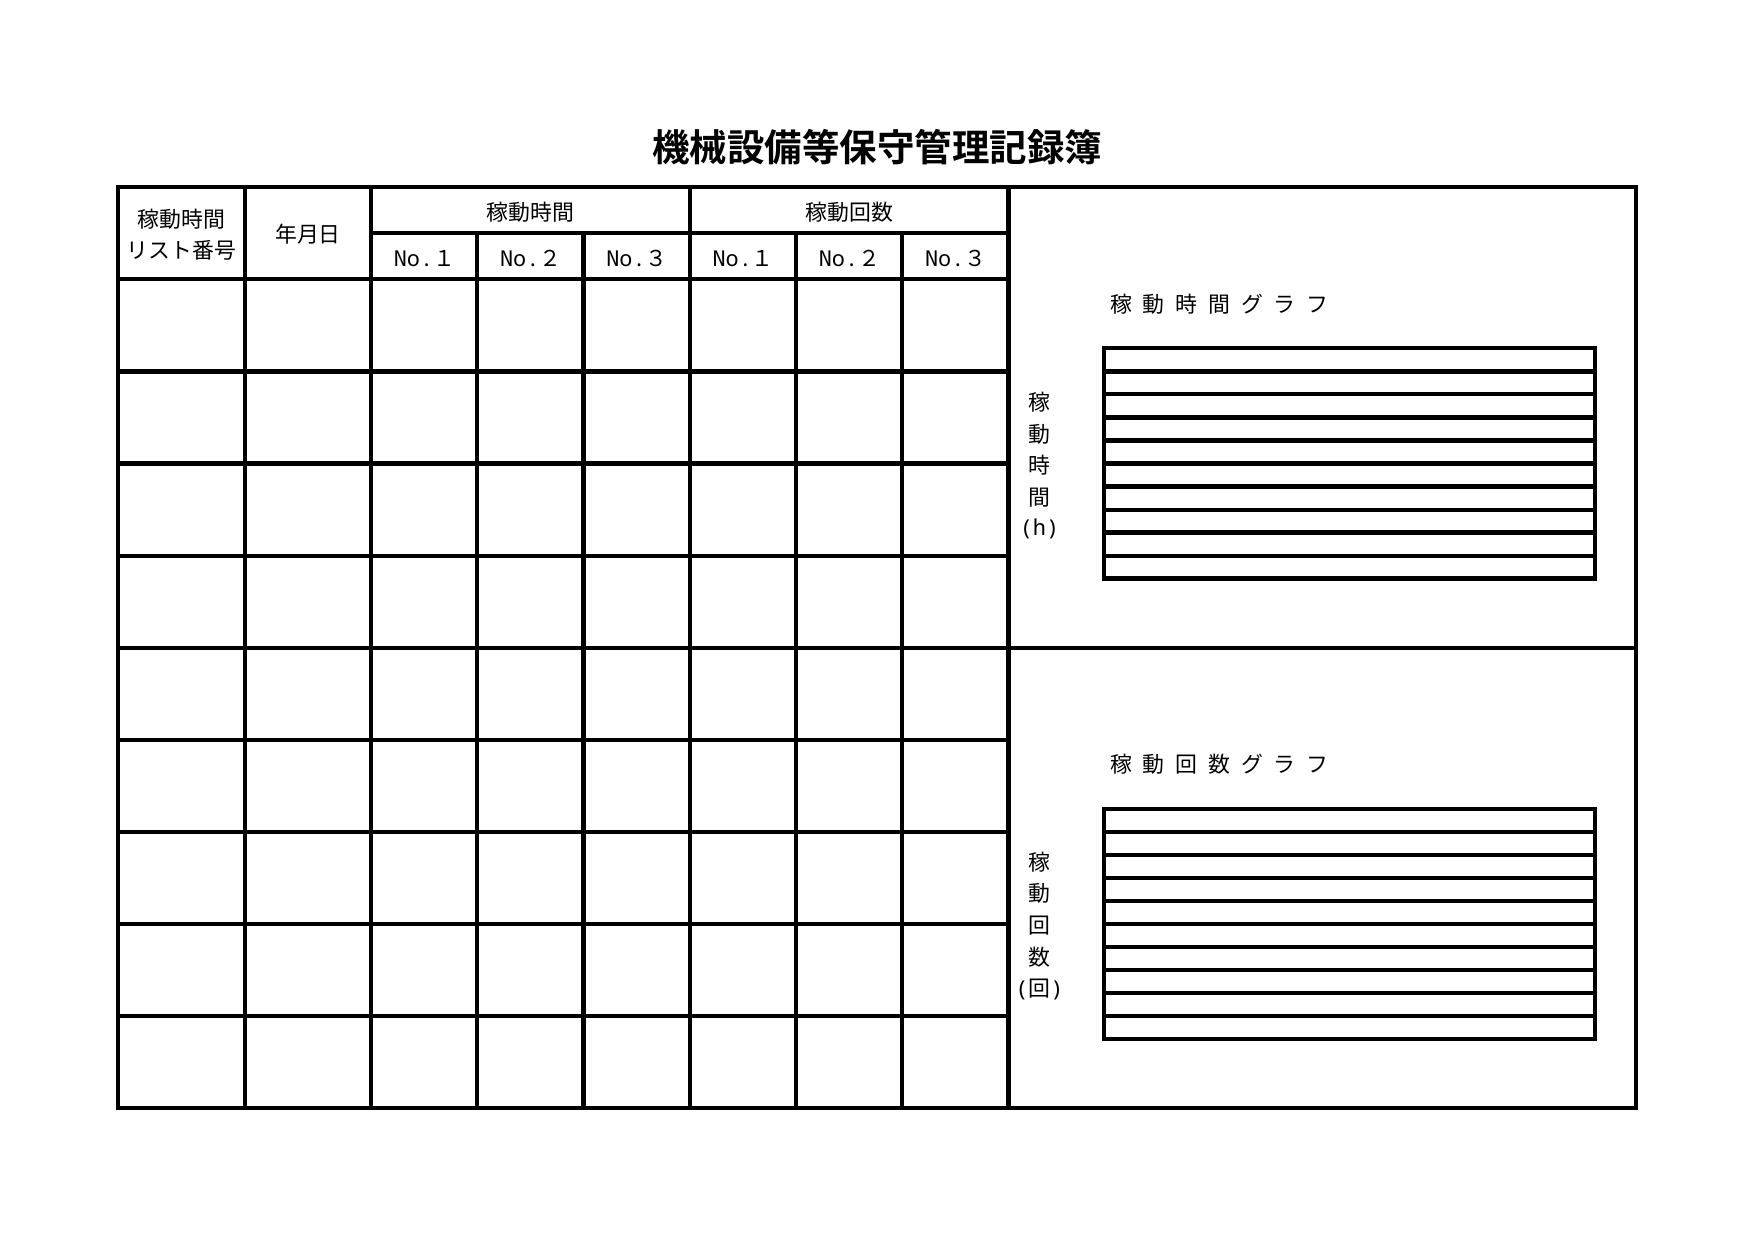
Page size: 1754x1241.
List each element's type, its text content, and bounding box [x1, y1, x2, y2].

table_cell [479, 876, 581, 922]
table_cell [1070, 576, 1104, 599]
table_cell [1104, 1041, 1595, 1060]
table_cell [479, 281, 581, 323]
table_cell [1070, 484, 1102, 507]
table_cell [798, 876, 900, 922]
table_cell [692, 466, 794, 507]
table_cell [120, 968, 243, 1014]
table_cell [904, 508, 1006, 553]
table_cell [1106, 489, 1593, 507]
table_cell [247, 558, 369, 599]
table_cell [479, 968, 581, 1014]
table_cell [1597, 968, 1634, 991]
table_cell [1595, 300, 1634, 323]
table_header 稼動時間 リスト番号 [120, 189, 243, 277]
table_cell [1070, 300, 1104, 323]
table_cell [798, 374, 900, 415]
table_cell [692, 692, 794, 738]
table_cell [120, 692, 243, 738]
table_cell [479, 742, 581, 784]
table_cell [1104, 231, 1595, 277]
table_cell [1595, 715, 1634, 738]
table_cell [373, 415, 475, 461]
table_cell [1597, 392, 1634, 415]
table_header [1011, 189, 1070, 231]
table_header 年月日 [247, 189, 369, 277]
table_cell [1011, 623, 1070, 646]
table_cell [120, 926, 243, 968]
table_cell [247, 1018, 369, 1060]
table_cell [1070, 508, 1102, 530]
table_cell [247, 415, 369, 461]
title 機械設備等保守管理記録簿 [118, 118, 1636, 172]
table_cell [373, 968, 475, 1014]
table_cell [373, 1018, 475, 1060]
table_cell [1070, 692, 1104, 714]
table_cell [1070, 807, 1102, 830]
table_cell [1104, 600, 1595, 622]
table_cell [798, 281, 900, 323]
table_cell [120, 784, 243, 830]
table_cell [1070, 369, 1102, 392]
table_cell [1011, 669, 1070, 692]
table_cell [479, 926, 581, 968]
table_cell [798, 323, 900, 369]
table_cell [1070, 277, 1104, 300]
table_cell [479, 784, 581, 830]
table_cell [1595, 231, 1634, 277]
table_cell [1106, 558, 1593, 576]
table_cell [904, 1018, 1006, 1060]
table_cell [1011, 300, 1070, 323]
table_cell [1106, 972, 1593, 991]
table_cell [1106, 396, 1593, 415]
table_cell [1597, 945, 1634, 968]
table_cell [692, 374, 794, 415]
table_cell [1597, 530, 1634, 553]
table_cell [1070, 853, 1102, 876]
table_cell [904, 692, 1006, 738]
table_cell No.２ [479, 235, 581, 277]
table_cell [692, 876, 794, 922]
table_cell [120, 466, 243, 507]
table_cell [1070, 830, 1102, 853]
table_cell [1106, 926, 1593, 945]
table_cell [247, 600, 369, 646]
table_cell [904, 323, 1006, 369]
table_cell [1106, 1018, 1593, 1037]
table_cell [1106, 443, 1593, 461]
table_cell [1011, 1037, 1070, 1060]
table_cell [247, 466, 369, 507]
table_cell [1597, 461, 1634, 484]
table_cell [1104, 669, 1595, 692]
table_cell [1104, 1060, 1595, 1106]
table_cell [586, 876, 688, 922]
table_cell [1597, 508, 1634, 530]
table_cell [1070, 761, 1104, 784]
table_cell [373, 374, 475, 415]
table_cell [247, 323, 369, 369]
table_cell [798, 508, 900, 553]
table_cell [1070, 922, 1102, 945]
table_cell [247, 742, 369, 784]
table_cell [247, 834, 369, 876]
table_cell [1595, 1060, 1634, 1106]
table_cell [479, 374, 581, 415]
table_cell [1070, 323, 1104, 346]
table_cell [373, 323, 475, 369]
table_cell [1070, 600, 1104, 622]
table_cell [373, 600, 475, 646]
table_cell [1070, 650, 1104, 668]
table_cell [692, 742, 794, 784]
table_cell [1106, 350, 1593, 369]
table_cell [373, 508, 475, 553]
table_cell [904, 650, 1006, 692]
table_cell [1106, 535, 1593, 553]
table_header 稼動時間 [373, 189, 688, 231]
table_cell [798, 834, 900, 876]
table_cell [373, 834, 475, 876]
table_cell [1104, 650, 1595, 668]
table_cell [373, 281, 475, 323]
table_cell [120, 558, 243, 599]
table_cell [479, 600, 581, 646]
table_cell [1597, 438, 1634, 461]
table_cell [373, 784, 475, 830]
table_cell [1070, 346, 1102, 369]
table_cell [479, 415, 581, 461]
table_cell No.１ [692, 235, 794, 277]
table_cell [1595, 323, 1634, 346]
table_cell [904, 600, 1006, 646]
table_cell [1597, 922, 1634, 945]
table_cell [692, 558, 794, 599]
table_cell [1597, 899, 1634, 922]
table_cell No.１ [373, 235, 475, 277]
table_cell [1011, 715, 1070, 738]
table_cell [586, 323, 688, 369]
table_cell [1595, 277, 1634, 300]
table_cell [373, 926, 475, 968]
table_cell [1595, 623, 1634, 646]
table_cell [479, 650, 581, 692]
table_cell No.２ [798, 235, 900, 277]
table_cell [120, 281, 243, 323]
table_cell [1070, 738, 1104, 761]
table_cell [1597, 554, 1634, 576]
table_cell [247, 281, 369, 323]
table_cell [798, 650, 900, 692]
table_cell [798, 742, 900, 784]
table_cell [586, 784, 688, 830]
table_cell [1070, 876, 1102, 899]
table_cell [1106, 811, 1593, 830]
table_cell [1595, 692, 1634, 714]
table_cell [373, 692, 475, 738]
table_cell [479, 466, 581, 507]
table_cell [1597, 369, 1634, 392]
table_cell [586, 1060, 688, 1106]
table_cell [1011, 277, 1070, 300]
table_cell [479, 1060, 581, 1106]
table_cell 稼 動 時 間 グ ラ フ [1104, 277, 1595, 323]
table_cell [1595, 576, 1634, 599]
table_cell [1104, 692, 1595, 714]
table_cell [1070, 461, 1102, 484]
table_cell [1070, 392, 1102, 415]
table_cell [1106, 903, 1593, 922]
table_cell [798, 1018, 900, 1060]
table_cell [1106, 420, 1593, 438]
table_cell [1595, 600, 1634, 622]
table_cell [1597, 830, 1634, 853]
table_cell [904, 374, 1006, 415]
table_cell [479, 692, 581, 738]
table_cell [904, 466, 1006, 507]
table_cell [904, 926, 1006, 968]
table_cell [798, 415, 900, 461]
table_cell [586, 968, 688, 1014]
table_cell [798, 784, 900, 830]
table_cell [586, 692, 688, 738]
table_cell [586, 926, 688, 968]
table_cell [373, 466, 475, 507]
table_cell [692, 784, 794, 830]
table_cell [247, 784, 369, 830]
table_cell [247, 876, 369, 922]
table_cell [692, 323, 794, 369]
table_cell [1597, 991, 1634, 1014]
table_cell [586, 466, 688, 507]
table_cell [1106, 949, 1593, 968]
table_cell [479, 323, 581, 369]
table_cell [586, 600, 688, 646]
table_cell [120, 876, 243, 922]
table_cell 稼 動 回 数(回) [1011, 807, 1070, 1037]
table_cell [1011, 784, 1070, 807]
table_cell [1070, 1014, 1102, 1037]
table_cell [1106, 834, 1593, 853]
table_cell [798, 692, 900, 738]
table_cell [120, 415, 243, 461]
table_cell [798, 1060, 900, 1106]
table_cell [247, 926, 369, 968]
table_cell [586, 415, 688, 461]
table_cell [1106, 995, 1593, 1014]
table_cell [120, 1018, 243, 1060]
table_cell [798, 968, 900, 1014]
table_cell [798, 558, 900, 599]
table_cell [1595, 1037, 1634, 1060]
table_cell [120, 600, 243, 646]
table_cell [1597, 1014, 1634, 1037]
table_cell [120, 508, 243, 553]
table_cell [586, 834, 688, 876]
table_cell [692, 1060, 794, 1106]
table_cell [904, 1060, 1006, 1106]
table_cell [904, 876, 1006, 922]
table_cell [373, 558, 475, 599]
table_cell [1070, 415, 1102, 438]
table_cell [1104, 715, 1595, 738]
table_cell [1104, 623, 1595, 646]
table_cell [1106, 857, 1593, 876]
table_cell 稼 動 回 数 グ ラ フ [1104, 738, 1595, 784]
table_cell [904, 968, 1006, 1014]
table_cell [247, 374, 369, 415]
table_cell [586, 374, 688, 415]
table_cell [1011, 231, 1070, 277]
table_cell [1011, 323, 1070, 346]
table_cell [247, 692, 369, 738]
table_cell [1106, 374, 1593, 392]
table_cell No.３ [904, 235, 1006, 277]
table_cell [373, 1060, 475, 1106]
table_cell [1011, 761, 1070, 784]
table_cell [1070, 715, 1104, 738]
table_cell [904, 834, 1006, 876]
table_cell [479, 558, 581, 599]
table_cell [692, 968, 794, 1014]
table_cell [120, 834, 243, 876]
table_cell 稼 動 時 間 (h) [1011, 346, 1070, 576]
table_cell [586, 558, 688, 599]
table_cell [1011, 650, 1070, 668]
table_cell [904, 784, 1006, 830]
table_cell [1597, 853, 1634, 876]
table_cell [586, 508, 688, 553]
table_cell [120, 742, 243, 784]
table_cell [120, 650, 243, 692]
table_cell [1011, 576, 1070, 599]
table_cell [1597, 807, 1634, 830]
table_cell [1595, 761, 1634, 784]
table_cell [120, 374, 243, 415]
table_cell [904, 742, 1006, 784]
table_cell [247, 650, 369, 692]
table_cell No.３ [586, 235, 688, 277]
table_cell [1011, 1060, 1070, 1106]
table_cell [1070, 991, 1102, 1014]
table_cell [692, 508, 794, 553]
table_cell [479, 1018, 581, 1060]
table_cell [904, 281, 1006, 323]
table_cell [373, 650, 475, 692]
table_cell [1104, 581, 1595, 599]
table_cell [1597, 346, 1634, 369]
table_header [1070, 189, 1104, 231]
table_cell [373, 742, 475, 784]
table_cell [1597, 415, 1634, 438]
table_header [1104, 189, 1595, 231]
table_cell [692, 650, 794, 692]
table_cell [1595, 738, 1634, 761]
table_cell [692, 926, 794, 968]
table_cell [1104, 784, 1595, 807]
table_header [1595, 189, 1634, 231]
table_cell [1070, 231, 1104, 277]
table_cell [1070, 530, 1102, 553]
table_cell [586, 650, 688, 692]
table_cell [1106, 466, 1593, 484]
table_cell [1011, 738, 1070, 761]
table_cell [1597, 484, 1634, 507]
table_cell [1070, 899, 1102, 922]
table_cell [247, 1060, 369, 1106]
table_cell [247, 968, 369, 1014]
table_cell [692, 281, 794, 323]
table_cell [1595, 784, 1634, 807]
table_cell [586, 742, 688, 784]
table_cell [1011, 692, 1070, 714]
table_cell [120, 323, 243, 369]
table_cell [1070, 945, 1102, 968]
table_cell [1597, 876, 1634, 899]
table_cell [1595, 669, 1634, 692]
table_cell [692, 834, 794, 876]
table_cell [1070, 1060, 1104, 1106]
table_cell [479, 834, 581, 876]
table_header 稼動回数 [692, 189, 1006, 231]
table_cell [692, 415, 794, 461]
table_cell [798, 600, 900, 646]
table_cell [1070, 623, 1104, 646]
table_cell [479, 508, 581, 553]
table_cell [586, 281, 688, 323]
table_cell [586, 1018, 688, 1060]
table_cell [1070, 669, 1104, 692]
table_cell [692, 1018, 794, 1060]
table_cell [1595, 650, 1634, 668]
table_cell [120, 1060, 243, 1106]
table_cell [904, 415, 1006, 461]
table_cell [1104, 323, 1595, 346]
table_cell [247, 508, 369, 553]
table_cell [1070, 438, 1102, 461]
table_cell [904, 558, 1006, 599]
table_cell [1070, 554, 1102, 576]
table_cell [692, 600, 794, 646]
table_cell [798, 926, 900, 968]
table_cell [798, 466, 900, 507]
table_cell [1106, 880, 1593, 899]
table_cell [1106, 512, 1593, 530]
table_cell [1070, 784, 1104, 807]
table_cell [1011, 600, 1070, 622]
table_cell [373, 876, 475, 922]
table_cell [1070, 1037, 1104, 1060]
table_cell [1070, 968, 1102, 991]
